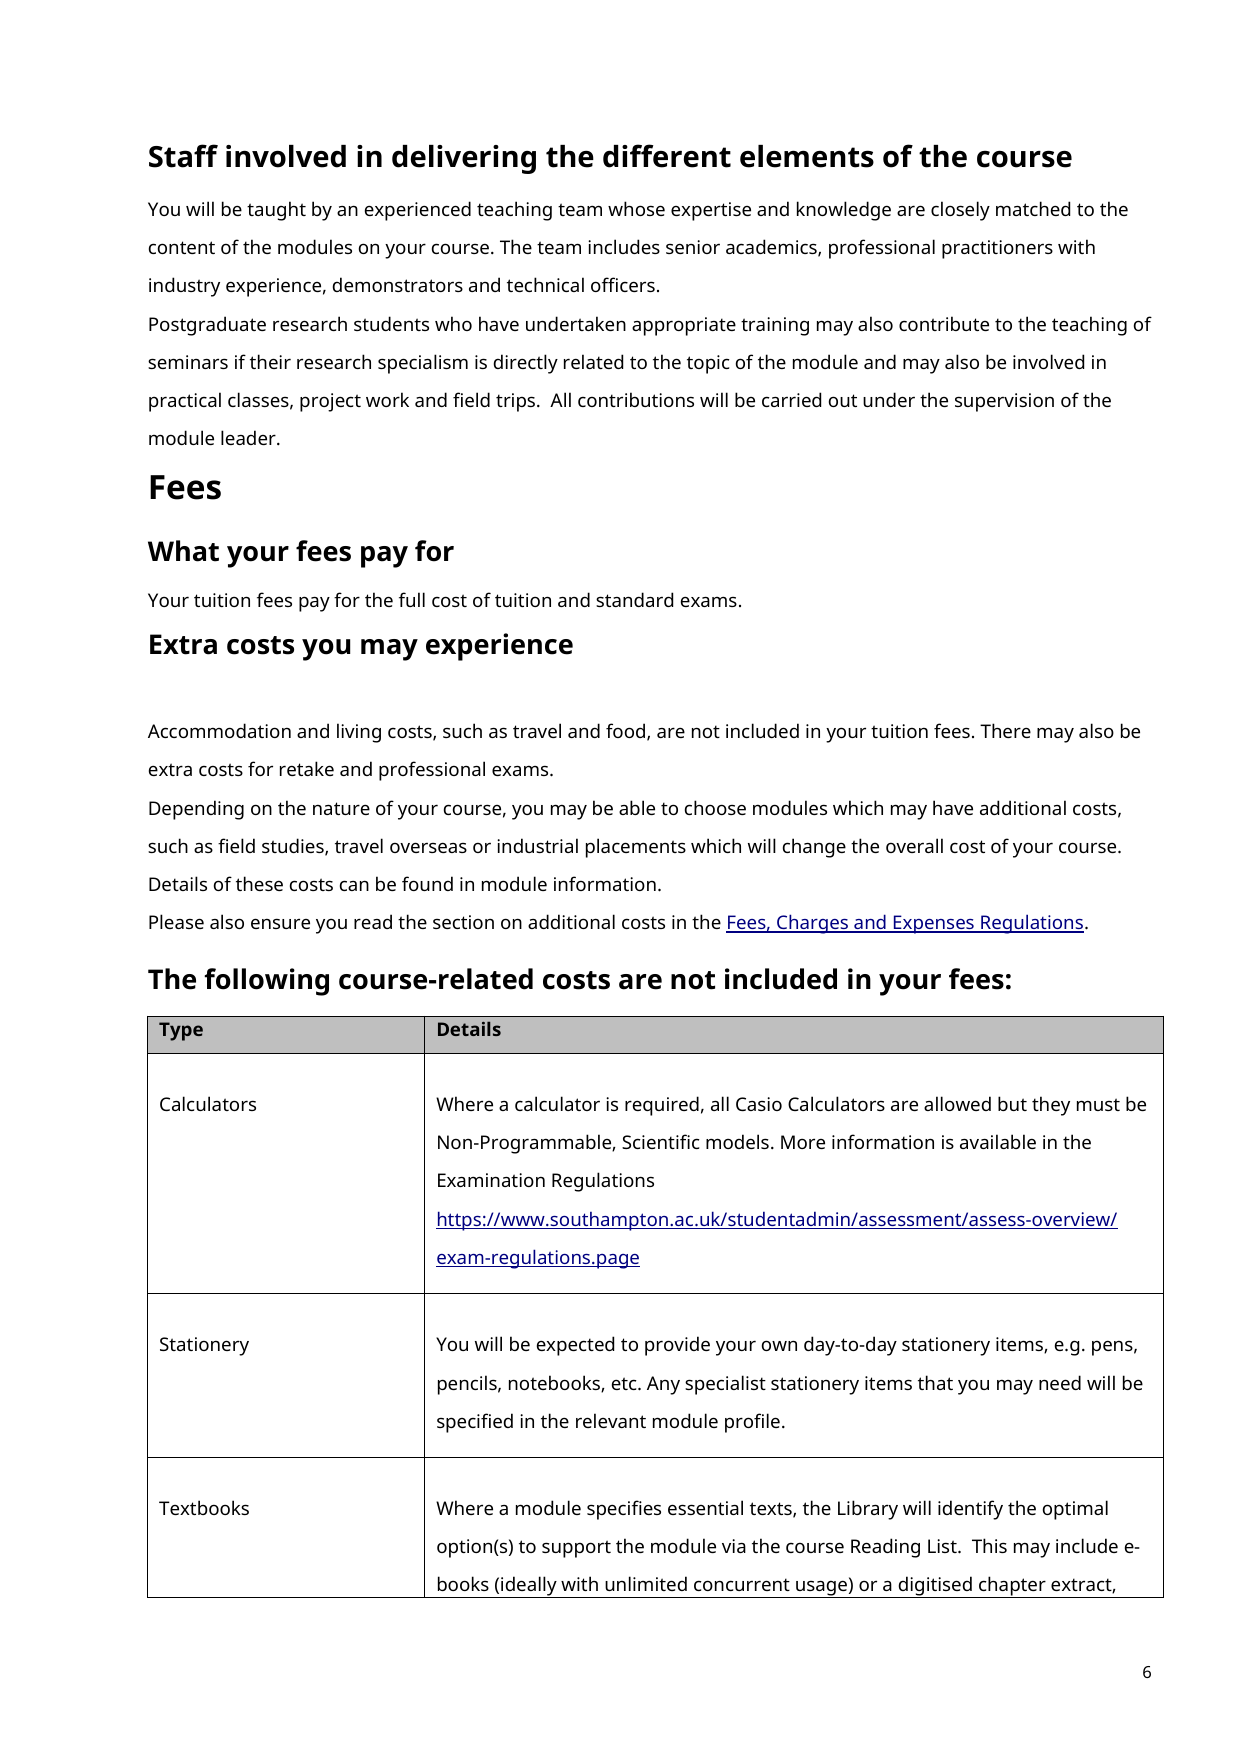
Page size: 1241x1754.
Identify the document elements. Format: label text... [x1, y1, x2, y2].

subtitle What your fees pay for [148, 532, 1152, 569]
table_cell You will be expected to provide your own day-to-day stationery items, e.g. pens, pencils, notebooks, etc. Any specialist stationery items that you may need will be specified in the relevant module profile. [425, 1294, 1163, 1457]
table_header Details [425, 1017, 1163, 1053]
subtitle Extra costs you may experience [148, 626, 1152, 662]
subtitle Fees [148, 464, 1152, 509]
table_cell Stationery [148, 1294, 424, 1457]
table_cell Where a module specifies essential texts, the Library will identify the optimal option(s) to support the module via the course Reading List. This may include e-books (ideally with unlimited concurrent usage) or a digitised chapter extract, [425, 1458, 1163, 1597]
text Your tuition fees pay for the full cost of tuition and standard exams. [148, 587, 1152, 613]
table_cell Textbooks [148, 1458, 424, 1597]
text Postgraduate research students who have undertaken appropriate training may also contribute to the teaching of seminars if their research specialism is directly related to the topic of the module and may also be involved in practical classes, project work and field trips. All contributions will be carried out under the supervision of the module leader. [148, 311, 1152, 451]
text Please also ensure you read the section on additional costs in the Fees, Charges and Expenses Regulations. [148, 909, 1152, 935]
text Depending on the nature of your course, you may be able to choose modules which may have additional costs, such as field studies, travel overseas or industrial placements which will change the overall cost of your course. Details of these costs can be found in module information. [148, 795, 1152, 897]
table_header Type [148, 1017, 424, 1053]
text You will be taught by an experienced teaching team whose expertise and knowledge are closely matched to the content of the modules on your course. The team includes senior academics, professional practitioners with industry experience, demonstrators and technical officers. [148, 196, 1152, 298]
subtitle The following course-related costs are not included in your fees: [148, 960, 1152, 997]
table_cell Calculators [148, 1054, 424, 1293]
text Accommodation and living costs, such as travel and food, are not included in your tuition fees. There may also be extra costs for retake and professional exams. [148, 718, 1152, 782]
subtitle Staff involved in delivering the different elements of the course [148, 137, 1152, 176]
table_cell Where a calculator is required, all Casio Calculators are allowed but they must be Non-Programmable, Scientific models. More information is available in the Examination Regulations https://www.southampton.ac.uk/studentadmin/assessment/assess-overview/exam-regulations.page [425, 1054, 1163, 1293]
